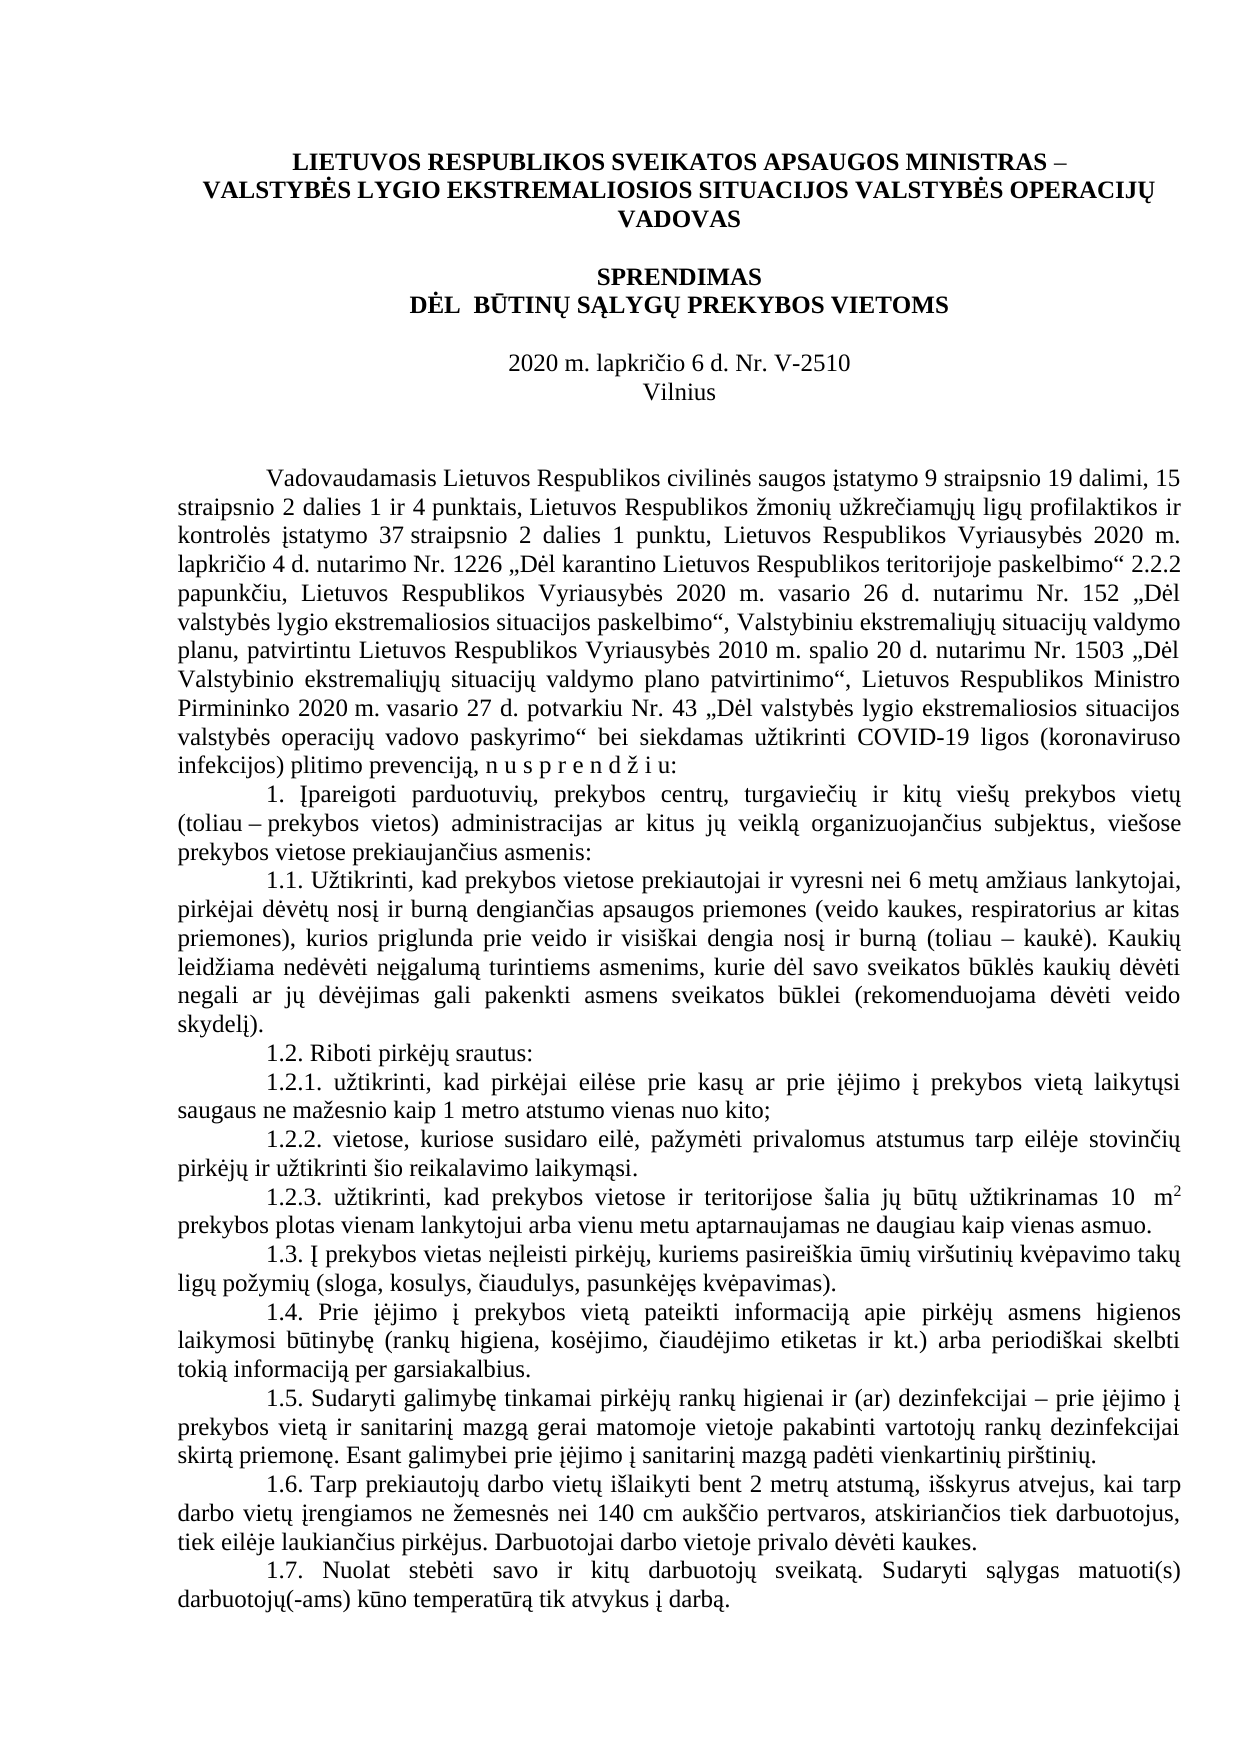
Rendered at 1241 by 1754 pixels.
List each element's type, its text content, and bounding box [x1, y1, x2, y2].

text 2020 m. lapkričio 6 d. Nr. V-2510 [177, 348, 1181, 377]
text 1. Įpareigoti parduotuvių, prekybos centrų, turgaviečių ir kitų viešų prekybos vietų (toliau – prekybos vietos) administracijas ar kitus jų veiklą organizuojančius subjektus, viešose prekybos vietose prekiaujančius asmenis: [177, 779, 1181, 866]
text 1.2.1. užtikrinti, kad pirkėjai eilėse prie kasų ar prie įėjimo į prekybos vietą laikytųsi saugaus ne mažesnio kaip 1 metro atstumo vienas nuo kito; [177, 1067, 1181, 1124]
text 1.4. Prie įėjimo į prekybos vietą pateikti informaciją apie pirkėjų asmens higienos laikymosi būtinybę (rankų higiena, kosėjimo, čiaudėjimo etiketas ir kt.) arba periodiškai skelbti tokią informaciją per garsiakalbius. [177, 1297, 1181, 1383]
text LIETUVOS RESPUBLIKOS SVEIKATOS APSAUGOS MINISTRAS – [177, 147, 1181, 176]
text SPRENDIMAS [177, 262, 1181, 291]
text 1.3. Į prekybos vietas neįleisti pirkėjų, kuriems pasireiškia ūmių viršutinių kvėpavimo takų ligų požymių (sloga, kosulys, čiaudulys, pasunkėjęs kvėpavimas). [177, 1239, 1181, 1297]
text Vadovaudamasis Lietuvos Respublikos civilinės saugos įstatymo 9 straipsnio 19 dalimi, 15 straipsnio 2 dalies 1 ir 4 punktais, Lietuvos Respublikos žmonių užkrečiamųjų ligų profilaktikos ir kontrolės įstatymo 37 straipsnio 2 dalies 1 punktu, Lietuvos Respublikos Vyriausybės 2020 m. lapkričio 4 d. nutarimo Nr. 1226 „Dėl karantino Lietuvos Respublikos teritorijoje paskelbimo“ 2.2.2 papunkčiu, Lietuvos Respublikos Vyriausybės 2020 m. vasario 26 d. nutarimu Nr. 152 „Dėl valstybės lygio ekstremaliosios situacijos paskelbimo“, Valstybiniu ekstremaliųjų situacijų valdymo planu, patvirtintu Lietuvos Respublikos Vyriausybės 2010 m. spalio 20 d. nutarimu Nr. 1503 „Dėl Valstybinio ekstremaliųjų situacijų valdymo plano patvirtinimo“, Lietuvos Respublikos Ministro Pirmininko 2020 m. vasario 27 d. potvarkiu Nr. 43 „Dėl valstybės lygio ekstremaliosios situacijos valstybės operacijų vadovo paskyrimo“ bei siekdamas užtikrinti COVID-19 ligos (koronaviruso infekcijos) plitimo prevenciją, n u s p r e n d ž i u: [177, 463, 1181, 779]
text VALSTYBĖS LYGIO EKSTREMALIOSIOS SITUACIJOS VALSTYBĖS OPERACIJŲ VADOVAS [177, 176, 1181, 233]
text 1.2.2. vietose, kuriose susidaro eilė, pažymėti privalomus atstumus tarp eilėje stovinčių pirkėjų ir užtikrinti šio reikalavimo laikymąsi. [177, 1124, 1181, 1182]
text DĖL BŪTINŲ SĄLYGŲ PREKYBOS VIETOMS [177, 291, 1181, 319]
text 1.2.3. užtikrinti, kad prekybos vietose ir teritorijose šalia jų būtų užtikrinamas 10 m2 prekybos plotas vienam lankytojui arba vienu metu aptarnaujamas ne daugiau kaip vienas asmuo. [177, 1182, 1181, 1239]
text 1.6. Tarp prekiautojų darbo vietų išlaikyti bent 2 metrų atstumą, išskyrus atvejus, kai tarp darbo vietų įrengiamos ne žemesnės nei 140 cm aukščio pertvaros, atskiriančios tiek darbuotojus, tiek eilėje laukiančius pirkėjus. Darbuotojai darbo vietoje privalo dėvėti kaukes. [177, 1469, 1181, 1556]
text 1.1. Užtikrinti, kad prekybos vietose prekiautojai ir vyresni nei 6 metų amžiaus lankytojai, pirkėjai dėvėtų nosį ir burną dengiančias apsaugos priemones (veido kaukes, respiratorius ar kitas priemones), kurios priglunda prie veido ir visiškai dengia nosį ir burną (toliau – kaukė). Kaukių leidžiama nedėvėti neįgalumą turintiems asmenims, kurie dėl savo sveikatos būklės kaukių dėvėti negali ar jų dėvėjimas gali pakenkti asmens sveikatos būklei (rekomenduojama dėvėti veido skydelį). [177, 866, 1181, 1038]
text 1.7. Nuolat stebėti savo ir kitų darbuotojų sveikatą. Sudaryti sąlygas matuoti(s) darbuotojų(-ams) kūno temperatūrą tik atvykus į darbą. [177, 1556, 1181, 1613]
text Vilnius [177, 377, 1181, 406]
text 1.2. Riboti pirkėjų srautus: [177, 1038, 1181, 1067]
text 1.5. Sudaryti galimybę tinkamai pirkėjų rankų higienai ir (ar) dezinfekcijai – prie įėjimo į prekybos vietą ir sanitarinį mazgą gerai matomoje vietoje pakabinti vartotojų rankų dezinfekcijai skirtą priemonę. Esant galimybei prie įėjimo į sanitarinį mazgą padėti vienkartinių pirštinių. [177, 1383, 1181, 1469]
